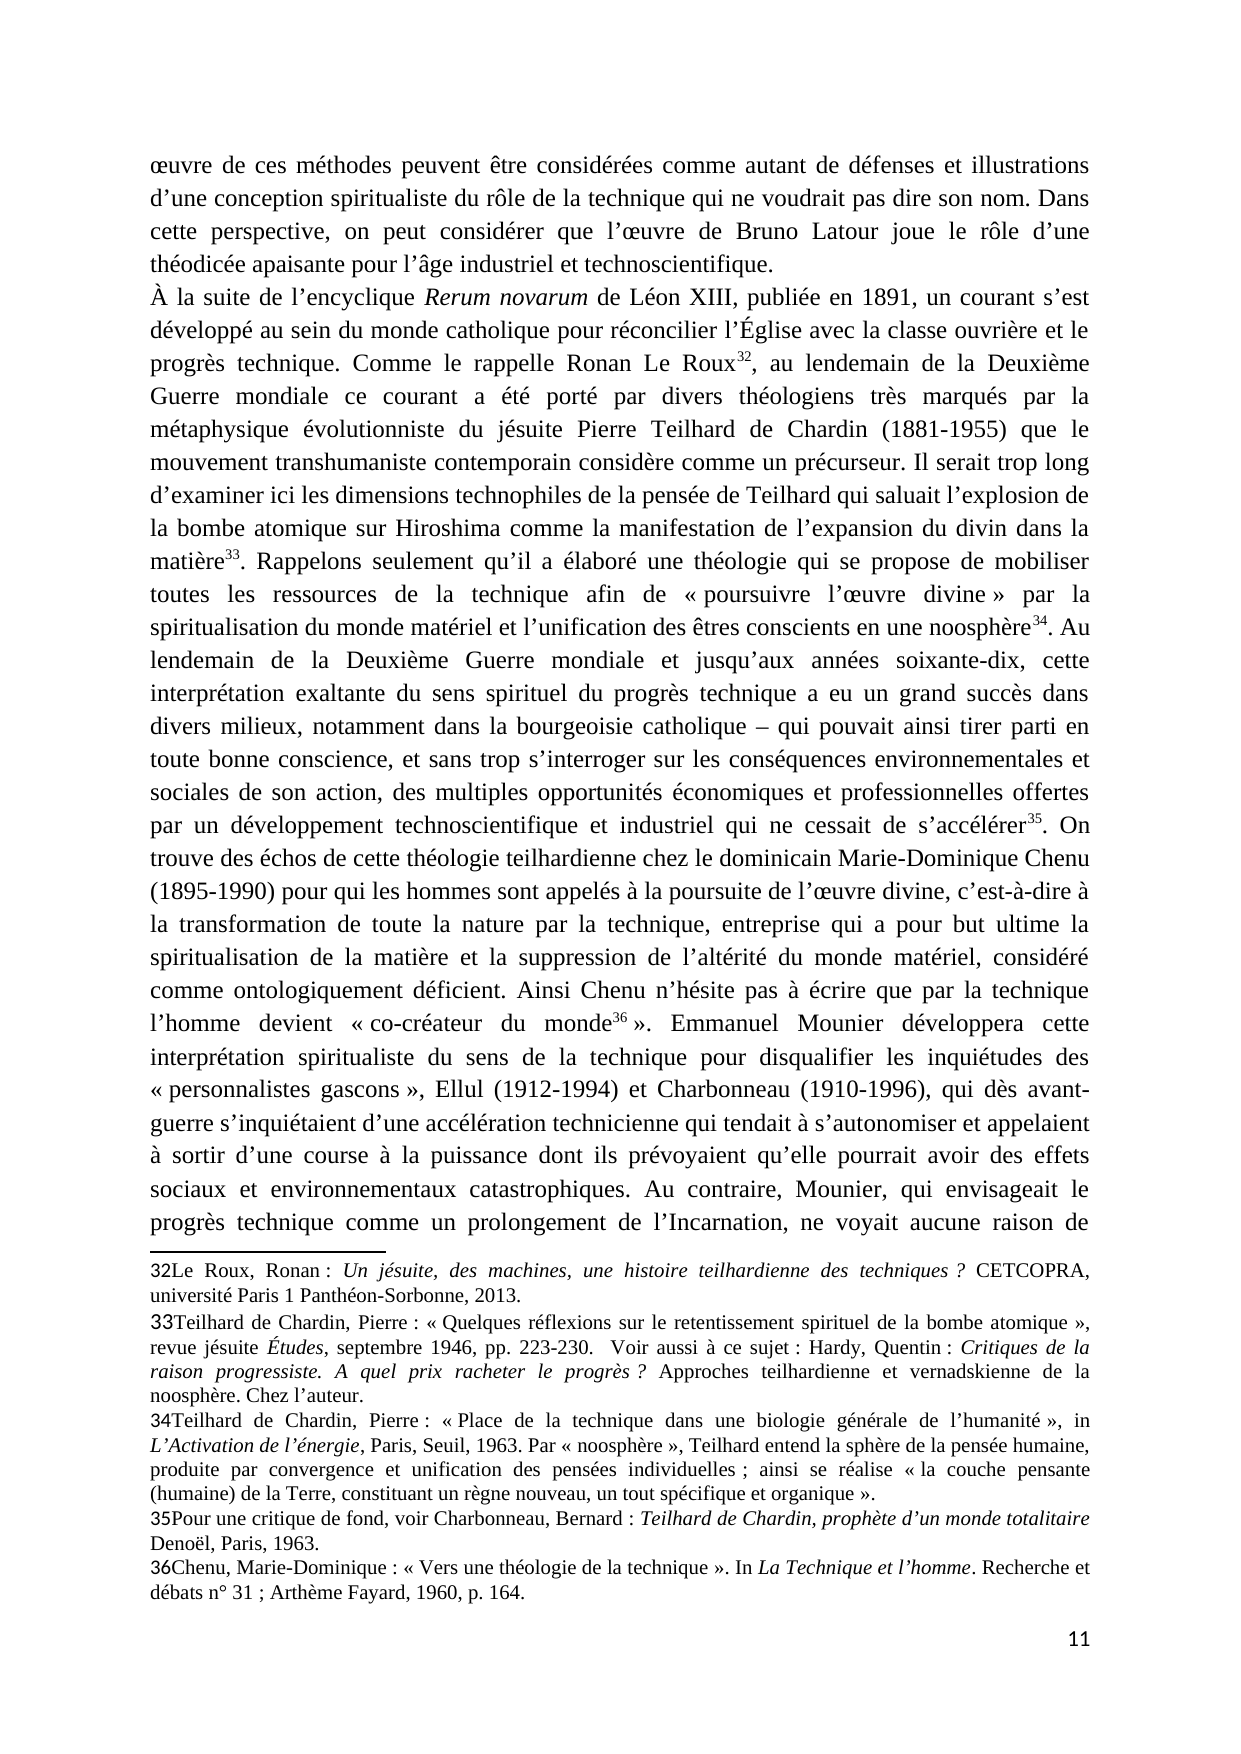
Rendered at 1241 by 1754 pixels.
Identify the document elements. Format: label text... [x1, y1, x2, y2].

text Teilhard de Chardin, Pierre : « Place de la technique dans une biologie générale de l’humanité », in L’Activation de l’énergie, Paris, Seuil, 1963. Par « noosphère », Teilhard entend la sphère de la pensée humaine, produite par convergence et unification des pensées individuelles ; ainsi se réalise « la couche pensante (humaine) de la Terre, constituant un règne nouveau, un tout spécifique et organique ». [150, 1407, 1090, 1505]
text Le Roux, Ronan : Un jésuite, des machines, une histoire teilhardienne des techniques ? CETCOPRA, université Paris 1 Panthéon-Sorbonne, 2013. [150, 1258, 1090, 1307]
text Pour une critique de fond, voir Charbonneau, Bernard : Teilhard de Chardin, prophète d’un monde totalitaire Denoël, Paris, 1963. [150, 1505, 1090, 1554]
text œuvre de ces méthodes peuvent être considérées comme autant de défenses et illustrations d’une conception spiritualiste du rôle de la technique qui ne voudrait pas dire son nom. Dans cette perspective, on peut considérer que l’œuvre de Bruno Latour joue le rôle d’une théodicée apaisante pour l’âge industriel et technoscientifique. [150, 150, 1090, 278]
subtitle Teilhard de Chardin, Pierre : « Quelques réflexions sur le retentissement spirituel de la bombe atomique », revue jésuite Études, septembre 1946, pp. 223-230. Voir aussi à ce sujet : Hardy, Quentin : Critiques de la raison progressiste. A quel prix racheter le progrès ? Approches teilhardienne et vernadskienne de la noosphère. Chez l’auteur. [150, 1307, 1090, 1407]
text À la suite de l’encyclique Rerum novarum de Léon XIII, publiée en 1891, un courant s’est développé au sein du monde catholique pour réconcilier l’Église avec la classe ouvrière et le progrès technique. Comme le rappelle Ronan Le Roux, au lendemain de la Deuxième Guerre mondiale ce courant a été porté par divers théologiens très marqués par la métaphysique évolutionniste du jésuite Pierre Teilhard de Chardin (1881-1955) que le mouvement transhumaniste contemporain considère comme un précurseur. Il serait trop long d’examiner ici les dimensions technophiles de la pensée de Teilhard qui saluait l’explosion de la bombe atomique sur Hiroshima comme la manifestation de l’expansion du divin dans la matière. Rappelons seulement qu’il a élaboré une théologie qui se propose de mobiliser toutes les ressources de la technique afin de « poursuivre l’œuvre divine » par la spiritualisation du monde matériel et l’unification des êtres conscients en une noosphère. Au lendemain de la Deuxième Guerre mondiale et jusqu’aux années soixante-dix, cette interprétation exaltante du sens spirituel du progrès technique a eu un grand succès dans divers milieux, notamment dans la bourgeoisie catholique – qui pouvait ainsi tirer parti en toute bonne conscience, et sans trop s’interroger sur les conséquences environnementales et sociales de son action, des multiples opportunités économiques et professionnelles offertes par un développement technoscientifique et industriel qui ne cessait de s’accélérer. On trouve des échos de cette théologie teilhardienne chez le dominicain Marie-Dominique Chenu (1895-1990) pour qui les hommes sont appelés à la poursuite de l’œuvre divine, c’est-à-dire à la transformation de toute la nature par la technique, entreprise qui a pour but ultime la spiritualisation de la matière et la suppression de l’altérité du monde matériel, considéré comme ontologiquement déficient. Ainsi Chenu n’hésite pas à écrire que par la technique l’homme devient « co-créateur du monde ». Emmanuel Mounier développera cette interprétation spiritualiste du sens de la technique pour disqualifier les inquiétudes des « personnalistes gascons », Ellul (1912-1994) et Charbonneau (1910-1996), qui dès avant-guerre s’inquiétaient d’une accélération technicienne qui tendait à s’autonomiser et appelaient à sortir d’une course à la puissance dont ils prévoyaient qu’elle pourrait avoir des effets sociaux et environnementaux catastrophiques. Au contraire, Mounier, qui envisageait le progrès technique comme un prolongement de l’Incarnation, ne voyait aucune raison de [150, 282, 1090, 1235]
text Chenu, Marie-Dominique : « Vers une théologie de la technique ». In La Technique et l’homme. Recherche et débats n° 31 ; Arthème Fayard, 1960, p. 164. [150, 1554, 1090, 1604]
